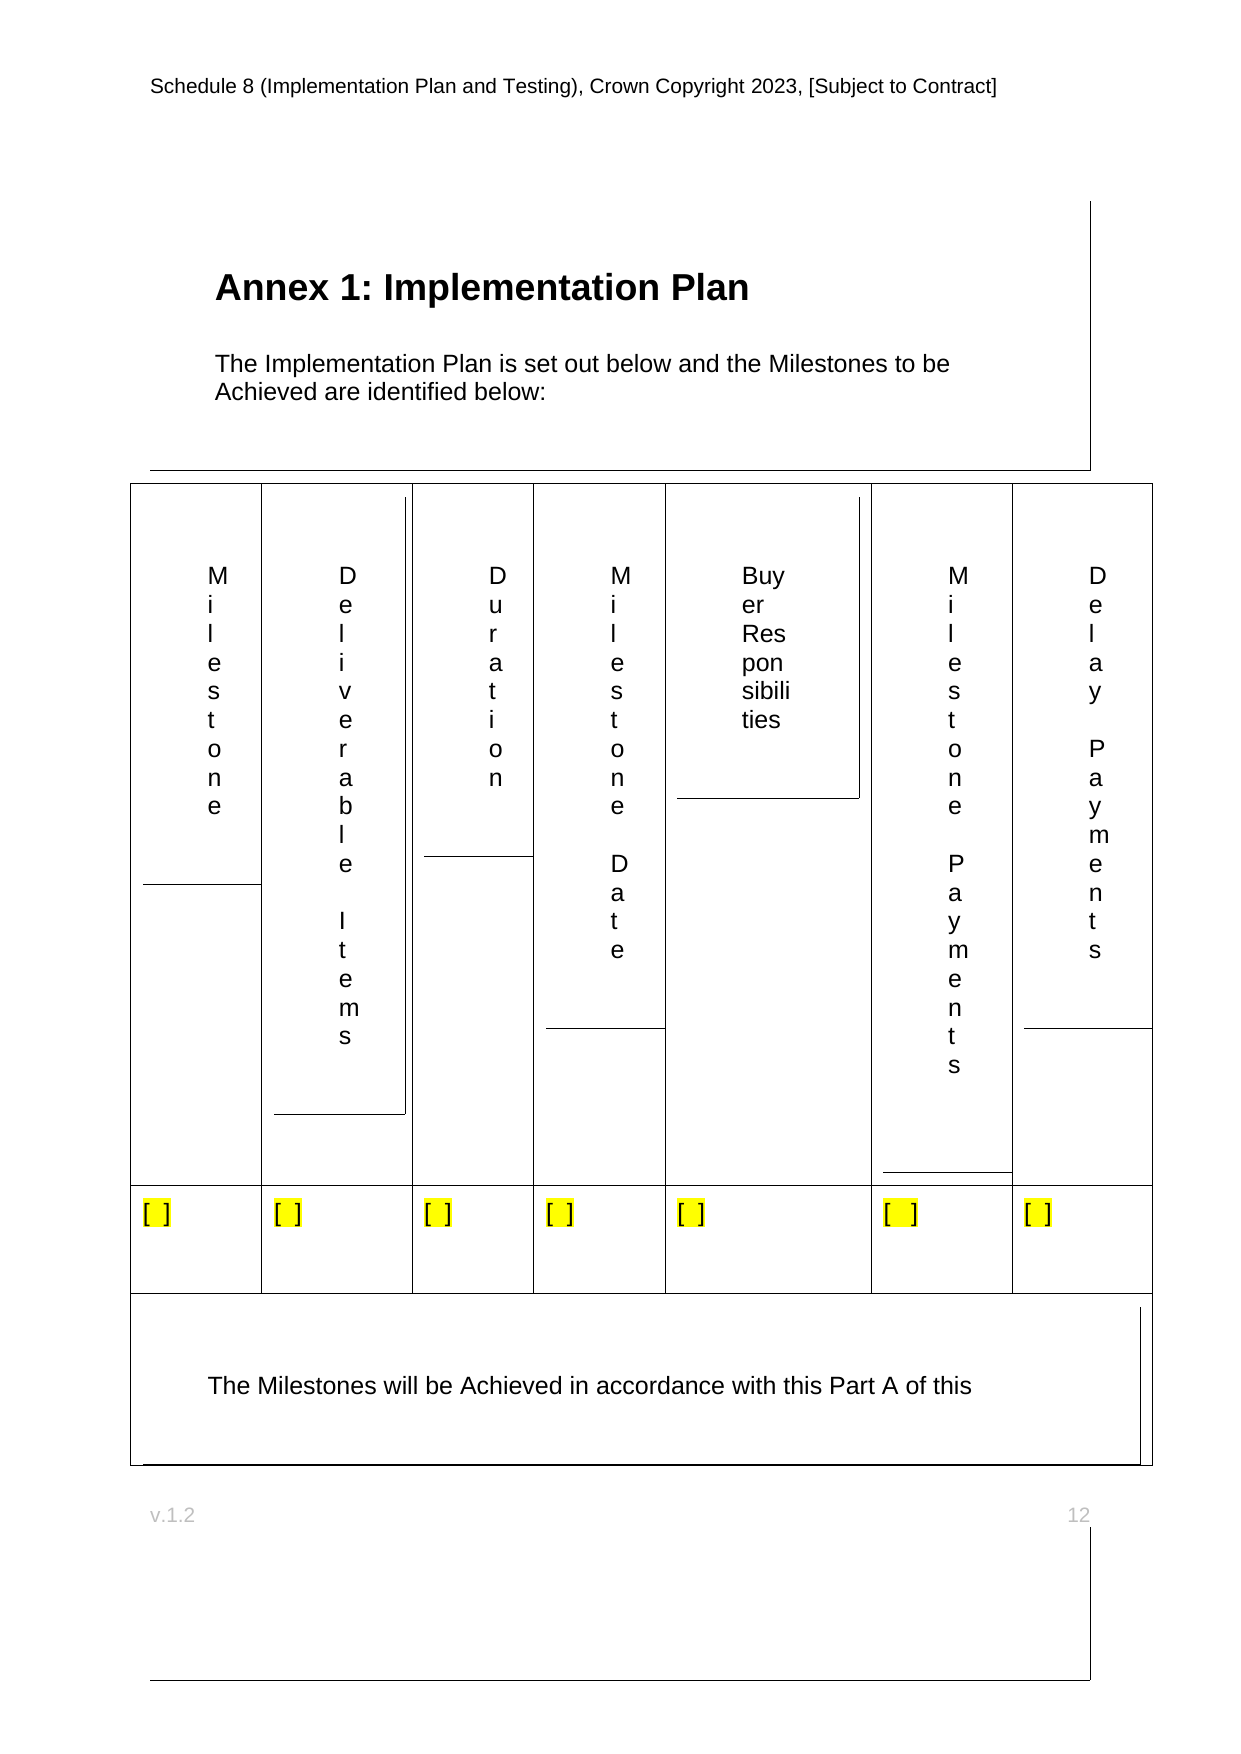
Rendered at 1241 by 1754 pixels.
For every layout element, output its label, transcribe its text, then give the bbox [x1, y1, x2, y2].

table_header Duration [413, 484, 533, 1184]
table_cell [ ] [872, 1186, 1012, 1293]
table_cell [ ] [262, 1186, 412, 1293]
table_header Buyer Responsibilities [666, 484, 871, 1184]
table_header Milestone Payments [872, 484, 1012, 1184]
table_header Delay Payments [1013, 484, 1152, 1184]
table_cell [ ] [131, 1186, 261, 1293]
table_header Deliverable Items [262, 484, 412, 1184]
table_cell [ ] [1013, 1186, 1152, 1293]
text The Implementation Plan is set out below and the Milestones to be Achieved are identified below: [150, 284, 1090, 470]
table_cell [ ] [413, 1186, 533, 1293]
table_cell The Milestones will be Achieved in accordance with this Part A of this Schedule For the purposes of Paragraph ‎6.1.2b) the Delay Period Limit shall be [insert number of days]. [131, 1294, 1152, 1464]
text Annex 1: Implementation Plan [150, 201, 1090, 284]
table_header Milestone [131, 484, 261, 1184]
table_cell [ ] [666, 1186, 871, 1293]
table_header Milestone Date [534, 484, 665, 1184]
table_cell [ ] [534, 1186, 665, 1293]
